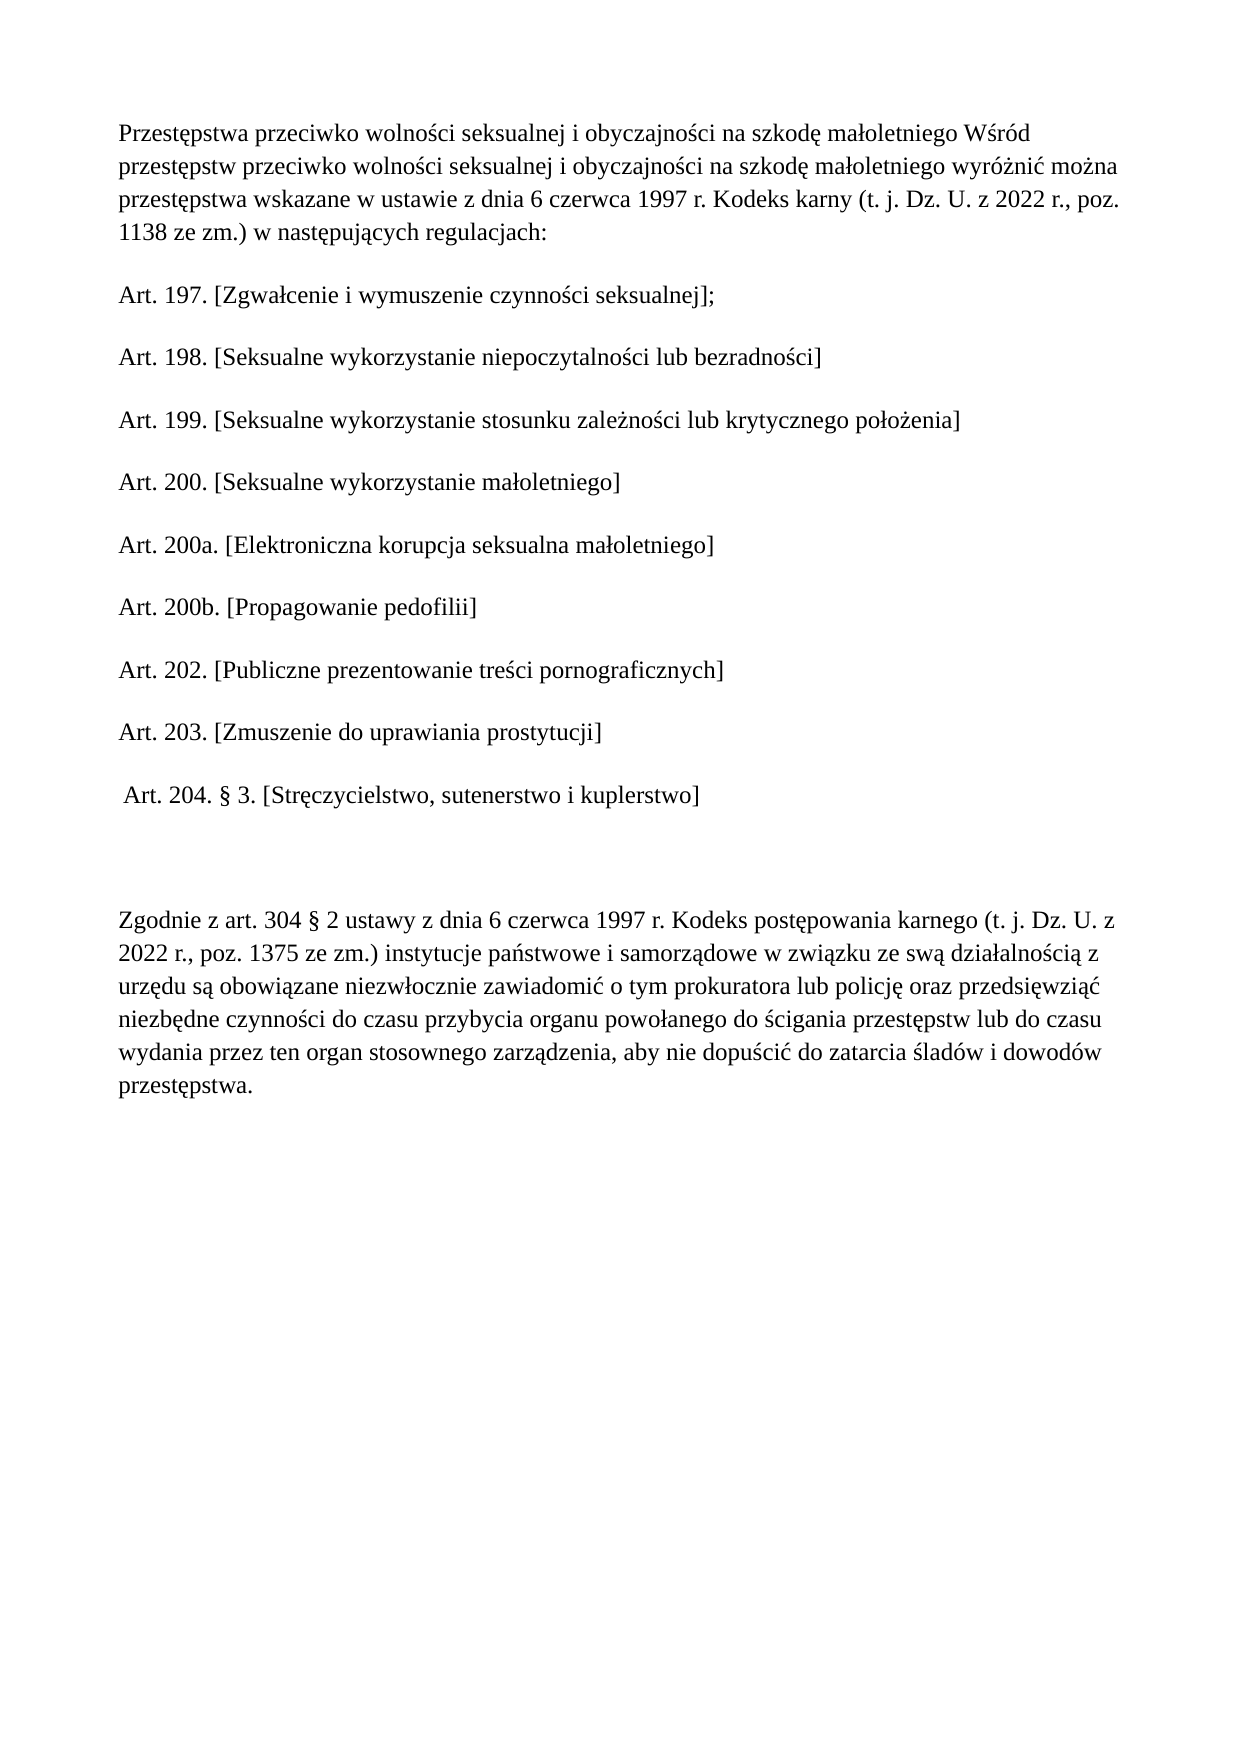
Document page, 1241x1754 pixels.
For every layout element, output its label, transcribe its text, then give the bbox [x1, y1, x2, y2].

text Art. 198. [Seksualne wykorzystanie niepoczytalności lub bezradności] [118, 342, 1122, 371]
text Art. 200. [Seksualne wykorzystanie małoletniego] [118, 467, 1122, 496]
text Art. 199. [Seksualne wykorzystanie stosunku zależności lub krytycznego położenia] [118, 405, 1122, 433]
text Art. 197. [Zgwałcenie i wymuszenie czynności seksualnej]; [118, 280, 1122, 308]
text Art. 200b. [Propagowanie pedofilii] [118, 592, 1122, 621]
text Art. 202. [Publiczne prezentowanie treści pornograficznych] [118, 655, 1122, 683]
text Przestępstwa przeciwko wolności seksualnej i obyczajności na szkodę małoletniego Wśród przestępstw przeciwko wolności seksualnej i obyczajności na szkodę małoletniego wyróżnić można przestępstwa wskazane w ustawie z dnia 6 czerwca 1997 r. Kodeks karny (t. j. Dz. U. z 2022 r., poz. 1138 ze zm.) w następujących regulacjach: [118, 118, 1122, 246]
text Art. 203. [Zmuszenie do uprawiania prostytucji] [118, 717, 1122, 746]
text Art. 200a. [Elektroniczna korupcja seksualna małoletniego] [118, 530, 1122, 558]
text Zgodnie z art. 304 § 2 ustawy z dnia 6 czerwca 1997 r. Kodeks postępowania karnego (t. j. Dz. U. z 2022 r., poz. 1375 ze zm.) instytucje państwowe i samorządowe w związku ze swą działalnością z urzędu są obowiązane niezwłocznie zawiadomić o tym prokuratora lub policję oraz przedsięwziąć niezbędne czynności do czasu przybycia organu powołanego do ścigania przestępstw lub do czasu wydania przez ten organ stosownego zarządzenia, aby nie dopuścić do zatarcia śladów i dowodów przestępstwa. [118, 905, 1122, 1098]
text Art. 204. § 3. [Stręczycielstwo, sutenerstwo i kuplerstwo] [118, 780, 1122, 808]
